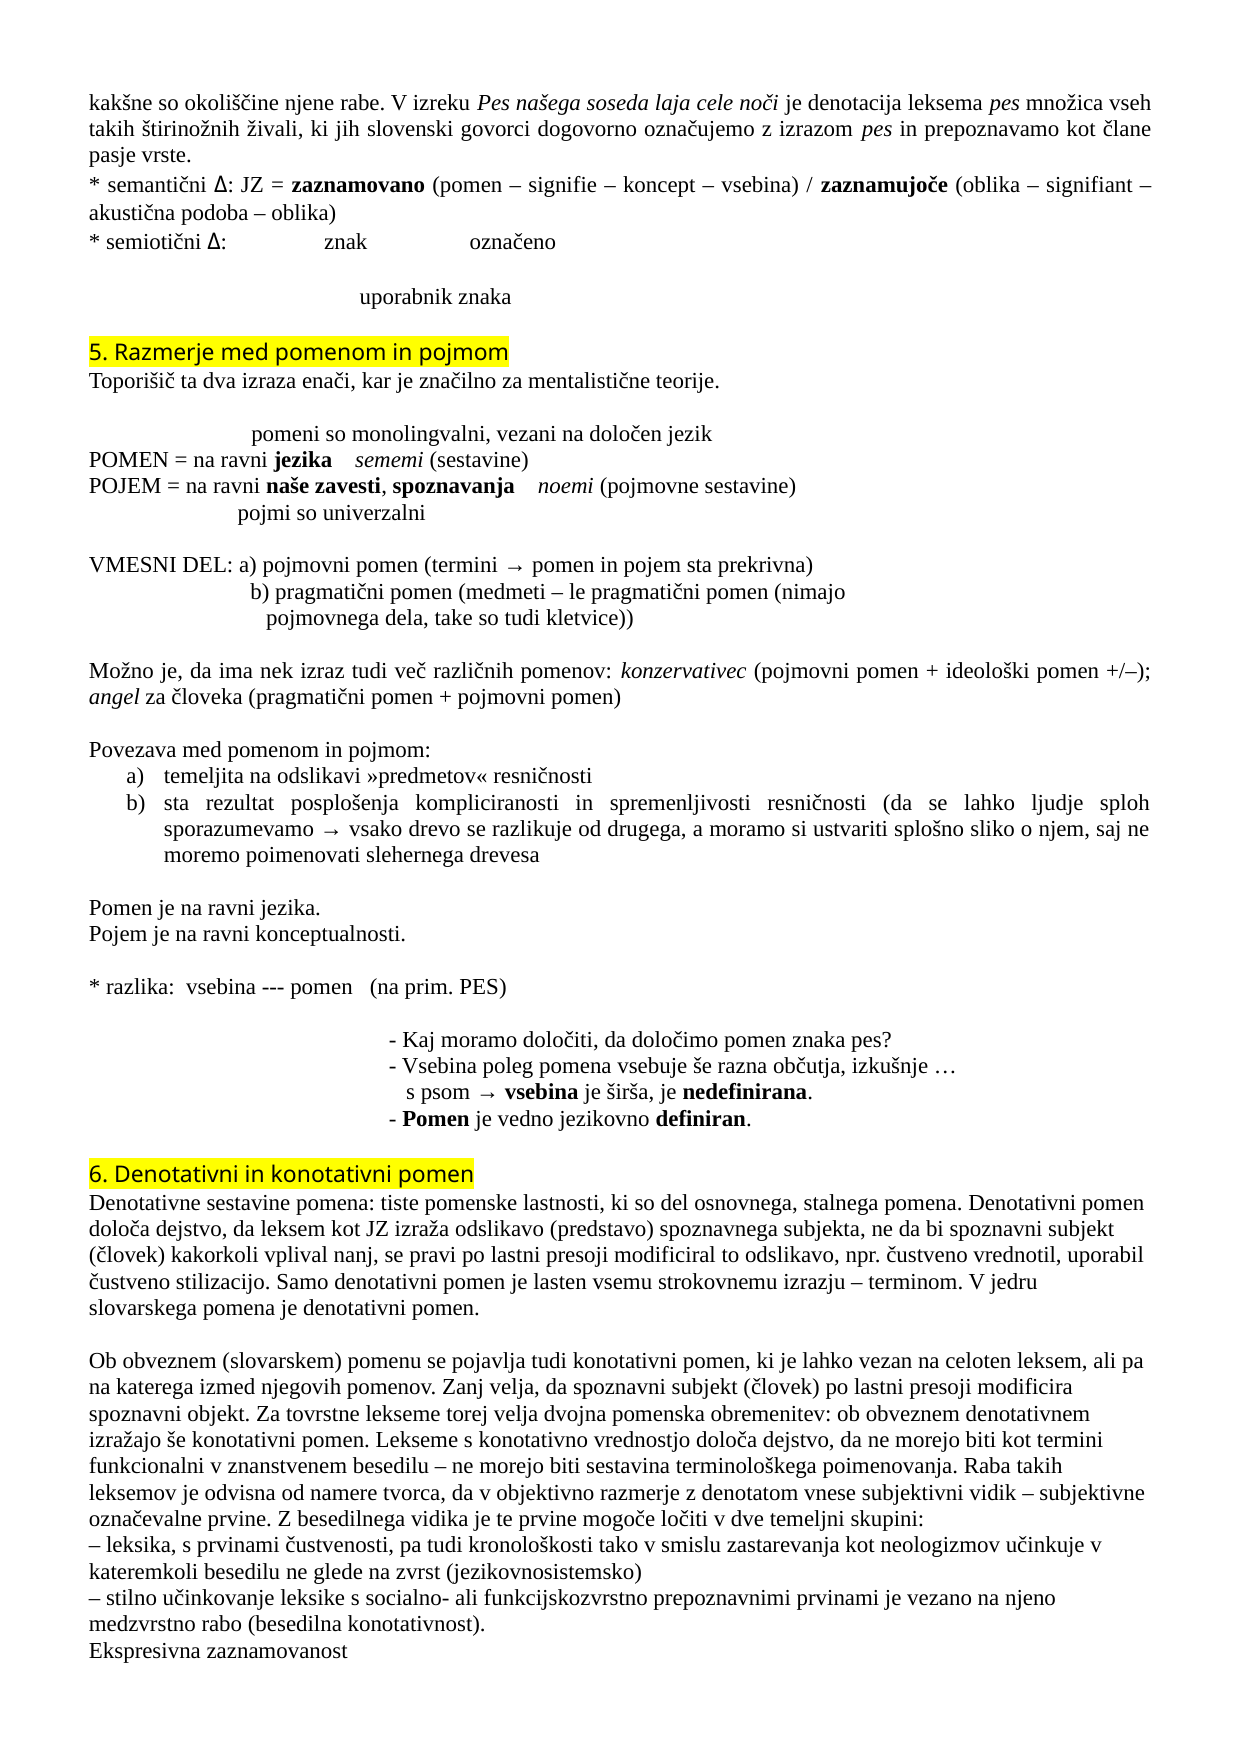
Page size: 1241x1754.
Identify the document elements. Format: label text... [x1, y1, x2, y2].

text pomeni so monolingvalni, vezani na določen jezik [89, 419, 1152, 446]
text Ekspresivna zaznamovanost [89, 1637, 1152, 1663]
text pojmovnega dela, take so tudi kletvice)) [89, 604, 1152, 630]
text Pomen je na ravni jezika. [89, 894, 1152, 920]
text * semiotični Δ: znak označeno [89, 225, 1152, 257]
text * semantični Δ: JZ = zaznamovano (pomen – signifie – koncept – vsebina) / zaznamujoče (oblika – signifiant – akustična podoba – oblika) [89, 168, 1152, 225]
text - Vsebina poleg pomena vsebuje še razna občutja, izkušnje … [89, 1052, 1152, 1078]
text 6. Denotativni in konotativni pomen [89, 1157, 1152, 1189]
text * razlika: vsebina --- pomen (na prim. PES) [89, 973, 1152, 999]
text uporabnik znaka [89, 283, 1152, 309]
text POJEM = na ravni naše zavesti, spoznavanja noemi (pojmovne sestavine) [89, 472, 1152, 499]
text POMEN = na ravni jezika sememi (sestavine) [89, 446, 1152, 472]
text Denotativne sestavine pomena: tiste pomenske lastnosti, ki so del osnovnega, stalnega pomena. Denotativni pomen določa dejstvo, da leksem kot JZ izraža odslikavo (predstavo) spoznavnega subjekta, ne da bi spoznavni subjekt (človek) kakorkoli vplival nanj, se pravi po lastni presoji modificiral to odslikavo, npr. čustveno vrednotil, uporabil čustveno stilizacijo. Samo denotativni pomen je lasten vsemu strokovnemu izrazju – terminom. V jedru slovarskega pomena je denotativni pomen. [89, 1189, 1152, 1321]
text kakšne so okoliščine njene rabe. V izreku Pes našega soseda laja cele noči je denotacija leksema pes množica vseh takih štirinožnih živali, ki jih slovenski govorci dogovorno označujemo z izrazom pes in prepoznavamo kot člane pasje vrste. [89, 89, 1152, 168]
text Povezava med pomenom in pojmom: [89, 736, 1152, 762]
text – leksika, s prvinami čustvenosti, pa tudi kronološkosti tako v smislu zastarevanja kot neologizmov učinkuje v kateremkoli besedilu ne glede na zvrst (jezikovnosistemsko) [89, 1531, 1152, 1584]
text VMESNI DEL: a) pojmovni pomen (termini → pomen in pojem sta prekrivna) [89, 551, 1152, 578]
text s psom → vsebina je širša, je nedefinirana. [89, 1078, 1152, 1105]
text – stilno učinkovanje leksike s socialno- ali funkcijskozvrstno prepoznavnimi prvinami je vezano na njeno medzvrstno rabo (besedilna konotativnost). [89, 1584, 1152, 1637]
text b) pragmatični pomen (medmeti – le pragmatični pomen (nimajo [89, 578, 1152, 604]
text Pojem je na ravni konceptualnosti. [89, 920, 1152, 947]
text Možno je, da ima nek izraz tudi več različnih pomenov: konzervativec (pojmovni pomen + ideološki pomen +/–); angel za človeka (pragmatični pomen + pojmovni pomen) [89, 657, 1152, 709]
text - Pomen je vedno jezikovno definiran. [89, 1105, 1152, 1131]
list temeljita na odslikavi »predmetov« resničnosti [126, 762, 1152, 788]
list sta rezultat posplošenja kompliciranosti in spremenljivosti resničnosti (da se lahko ljudje sploh sporazumevamo → vsako drevo se razlikuje od drugega, a moramo si ustvariti splošno sliko o njem, saj ne moremo poimenovati slehernega drevesa [126, 788, 1152, 868]
text - Kaj moramo določiti, da določimo pomen znaka pes? [89, 1026, 1152, 1052]
text pojmi so univerzalni [89, 499, 1152, 525]
text Ob obveznem (slovarskem) pomenu se pojavlja tudi konotativni pomen, ki je lahko vezan na celoten leksem, ali pa na katerega izmed njegovih pomenov. Zanj velja, da spoznavni subjekt (človek) po lastni presoji modificira spoznavni objekt. Za tovrstne lekseme torej velja dvojna pomenska obremenitev: ob obveznem denotativnem izražajo še konotativni pomen. Lekseme s konotativno vrednostjo določa dejstvo, da ne morejo biti kot termini funkcionalni v znanstvenem besedilu – ne morejo biti sestavina terminološkega poimenovanja. Raba takih leksemov je odvisna od namere tvorca, da v objektivno razmerje z denotatom vnese subjektivni vidik – subjektivne označevalne prvine. Z besedilnega vidika je te prvine mogoče ločiti v dve temeljni skupini: [89, 1347, 1152, 1531]
text 5. Razmerje med pomenom in pojmom [89, 336, 1152, 367]
text Toporišič ta dva izraza enači, kar je značilno za mentalistične teorije. [89, 367, 1152, 393]
